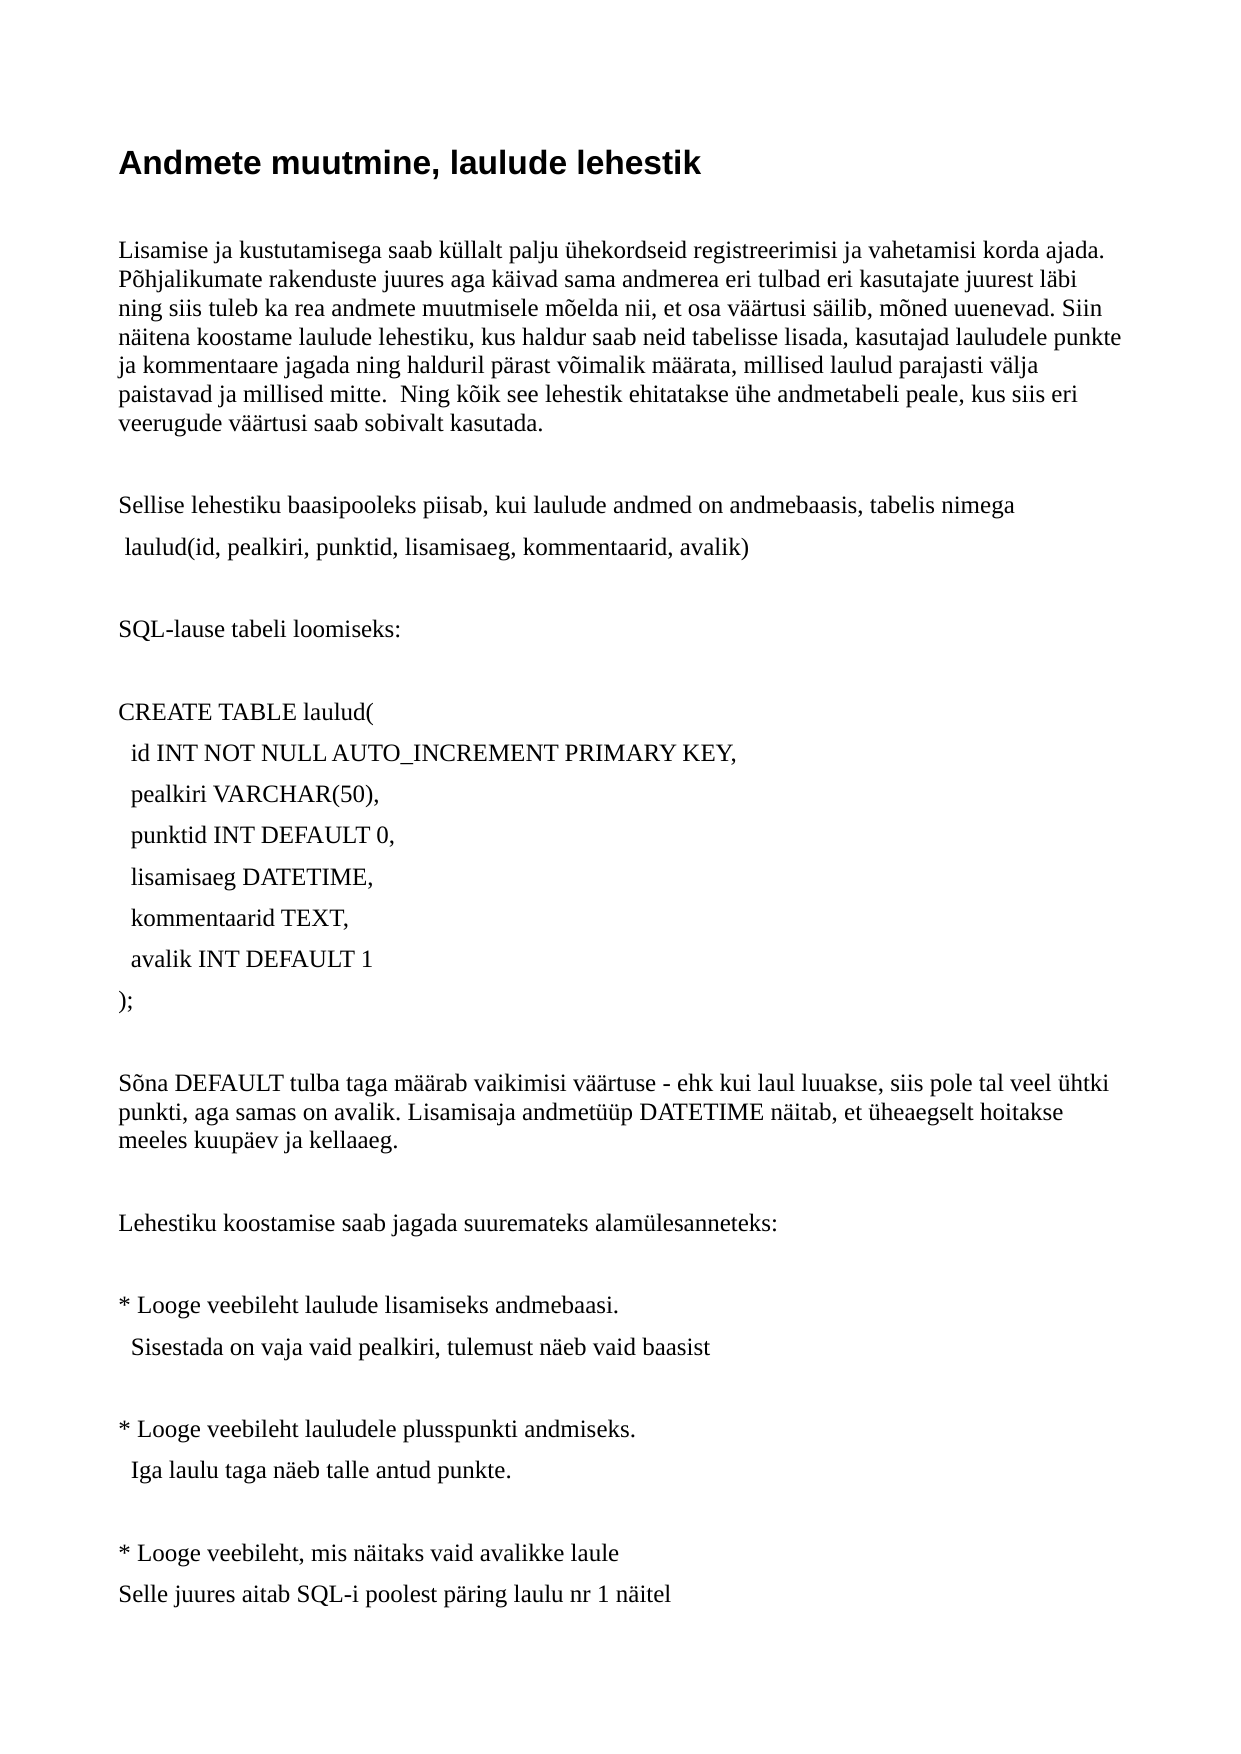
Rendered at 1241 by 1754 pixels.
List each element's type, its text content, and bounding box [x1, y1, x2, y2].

text id INT NOT NULL AUTO_INCREMENT PRIMARY KEY, [118, 738, 1122, 767]
text kommentaarid TEXT, [118, 903, 1122, 932]
text Sõna DEFAULT tulba taga määrab vaikimisi väärtuse - ehk kui laul luuakse, siis pole tal veel ühtki punkti, aga samas on avalik. Lisamisaja andmetüüp DATETIME näitab, et üheaegselt hoitakse meeles kuupäev ja kellaaeg. [118, 1068, 1122, 1154]
text lisamisaeg DATETIME, [118, 862, 1122, 891]
text Sellise lehestiku baasipooleks piisab, kui laulude andmed on andmebaasis, tabelis nimega [118, 491, 1122, 519]
text Lisamise ja kustutamisega saab küllalt palju ühekordseid registreerimisi ja vahetamisi korda ajada. Põhjalikumate rakenduste juures aga käivad sama andmerea eri tulbad eri kasutajate juurest läbi ning siis tuleb ka rea andmete muutmisele mõelda nii, et osa väärtusi säilib, mõned uuenevad. Siin näitena koostame laulude lehestiku, kus haldur saab neid tabelisse lisada, kasutajad lauludele punkte ja kommentaare jagada ning halduril pärast võimalik määrata, millised laulud parajasti välja paistavad ja millised mitte. Ning kõik see lehestik ehitatakse ühe andmetabeli peale, kus siis eri veerugude väärtusi saab sobivalt kasutada. [118, 236, 1122, 437]
text * Looge veebileht lauludele plusspunkti andmiseks. [118, 1414, 1122, 1443]
text ); [118, 986, 1122, 1014]
text Selle juures aitab SQL-i poolest päring laulu nr 1 näitel [118, 1579, 1122, 1608]
text laulud(id, pealkiri, punktid, lisamisaeg, kommentaarid, avalik) [118, 532, 1122, 561]
subtitle Andmete muutmine, laulude lehestik [118, 143, 1122, 182]
text SQL-lause tabeli loomiseks: [118, 614, 1122, 643]
text Iga laulu taga näeb talle antud punkte. [118, 1456, 1122, 1484]
text avalik INT DEFAULT 1 [118, 944, 1122, 973]
text punktid INT DEFAULT 0, [118, 821, 1122, 849]
text * Looge veebileht, mis näitaks vaid avalikke laule [118, 1538, 1122, 1567]
text * Looge veebileht laulude lisamiseks andmebaasi. [118, 1291, 1122, 1319]
text Sisestada on vaja vaid pealkiri, tulemust näeb vaid baasist [118, 1332, 1122, 1361]
text Lehestiku koostamise saab jagada suuremateks alamülesanneteks: [118, 1208, 1122, 1237]
text pealkiri VARCHAR(50), [118, 779, 1122, 808]
text CREATE TABLE laulud( [118, 697, 1122, 726]
